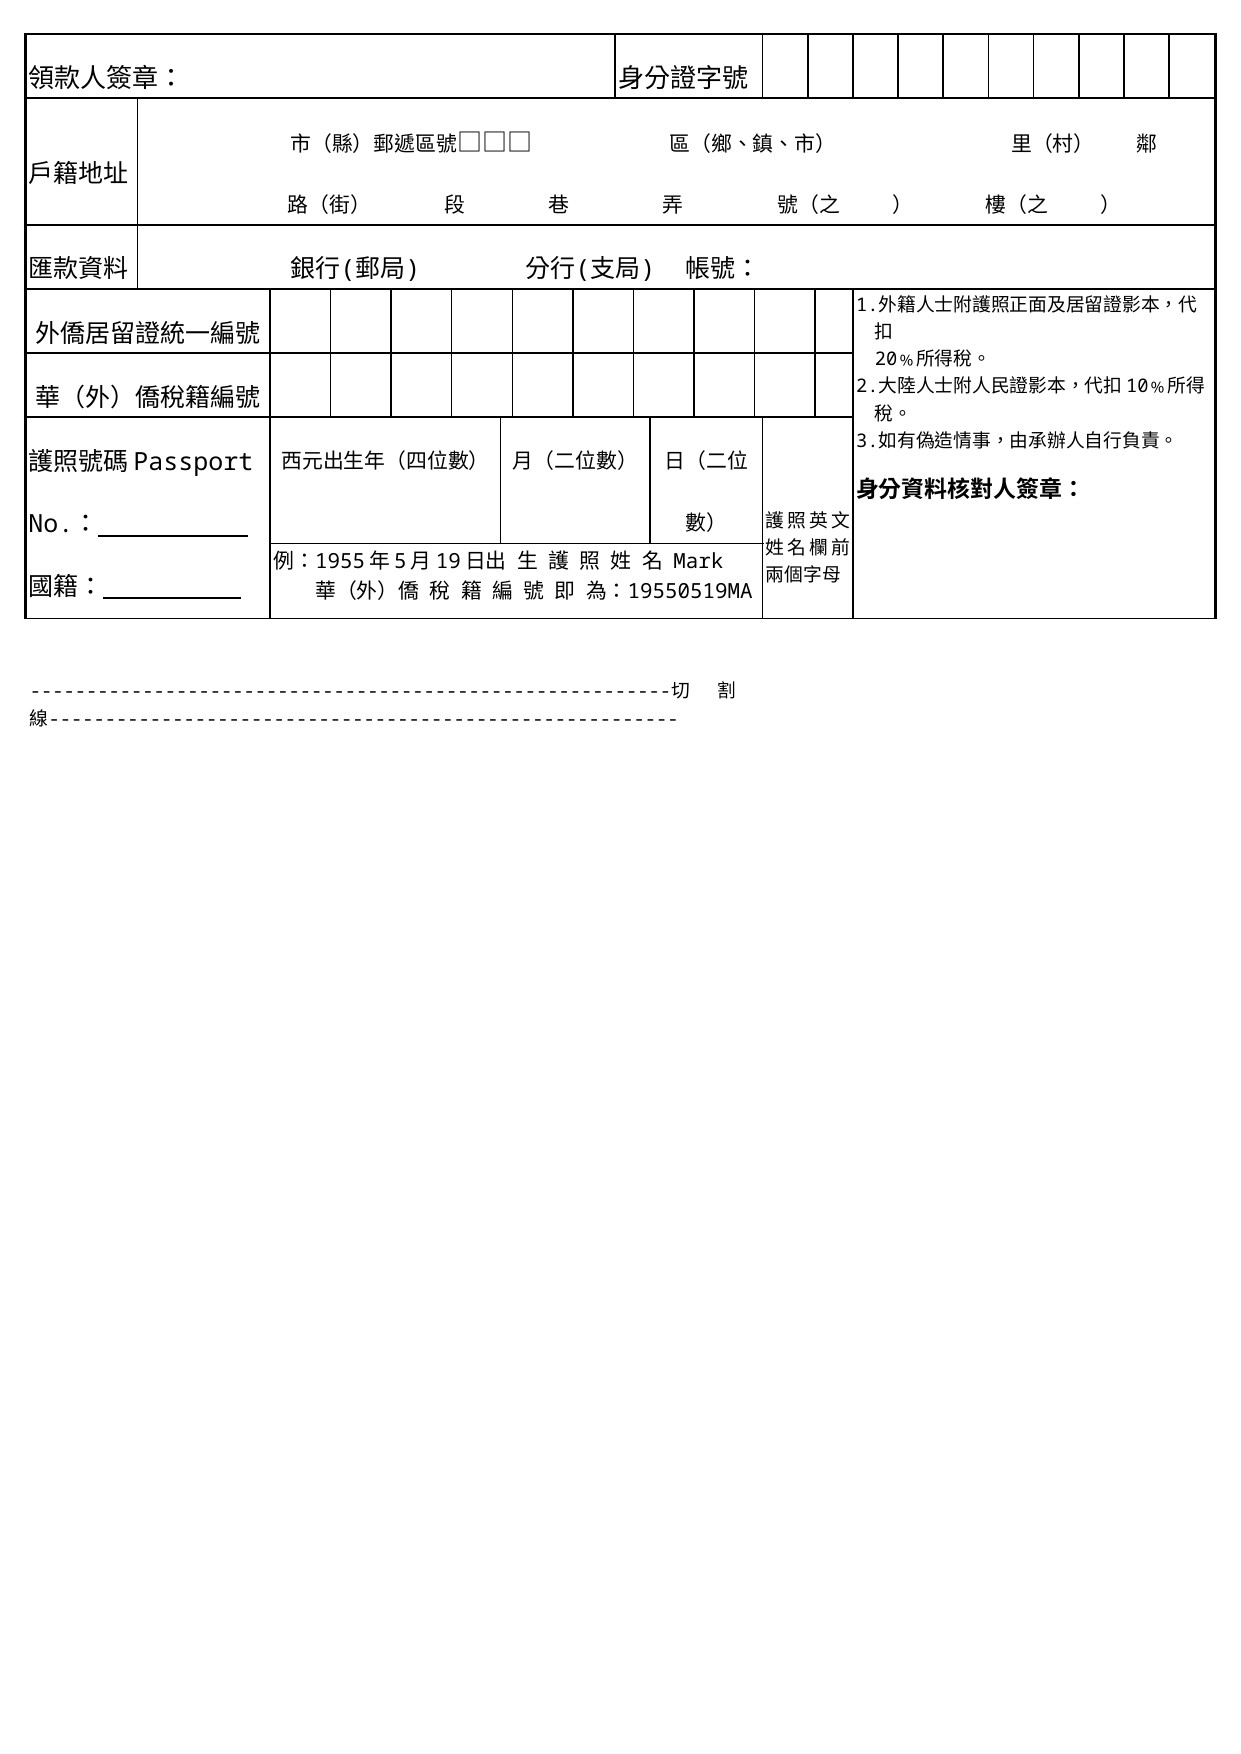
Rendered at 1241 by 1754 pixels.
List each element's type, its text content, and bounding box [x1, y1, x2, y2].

table_cell 外僑居留證統一編號 [27, 290, 269, 352]
table_cell [513, 354, 572, 416]
table_cell 西元出生年（四位數） [271, 418, 500, 543]
table_cell 例：1955年5月19日出 生 護 照 姓 名 Mark 華（外）僑 稅 籍 編 號 即 為：19550519MA [271, 544, 762, 618]
table_cell [1170, 35, 1214, 97]
table_cell [634, 354, 693, 416]
table_cell [989, 35, 1033, 97]
table_cell [331, 354, 390, 416]
table_cell [392, 354, 451, 416]
table_cell [755, 290, 814, 352]
table_cell [854, 35, 897, 97]
table_cell 市（縣）郵遞區號□□□ 區（鄉、鎮、市） 里（村） 鄰 路（街） 段 巷 弄 號（之 ） 樓（之 ） [138, 99, 1214, 224]
table_cell 護照號碼Passport No.： 國籍： [27, 418, 269, 618]
table_cell [899, 35, 942, 97]
table_cell [809, 35, 852, 97]
table_cell 銀行(郵局) 分行(支局) 帳號： [138, 226, 1214, 288]
table_cell [574, 290, 633, 352]
table_cell [452, 290, 512, 352]
table_cell 身分證字號 [616, 35, 762, 97]
table_cell [695, 354, 754, 416]
table_cell [1034, 35, 1078, 97]
table_cell 華（外）僑稅籍編號 [27, 354, 269, 416]
table_cell [763, 35, 807, 97]
table_cell [944, 35, 988, 97]
table_cell [695, 290, 754, 352]
table_cell 1.外籍人士附護照正面及居留證影本，代扣 20﹪所得稅。 2.大陸人士附人民證影本，代扣10﹪所得稅。 3.如有偽造情事，由承辦人自行負責。 身分資料核對人簽章： [854, 290, 1214, 618]
table_cell [1080, 35, 1123, 97]
table_cell [816, 290, 852, 352]
table_cell [755, 354, 814, 416]
table_cell [331, 290, 390, 352]
table_cell [271, 354, 330, 416]
table_cell [634, 290, 693, 352]
table_cell 戶籍地址 [27, 99, 137, 224]
table_cell [1125, 35, 1168, 97]
table_cell 月（二位數） [501, 418, 649, 543]
table_cell [392, 290, 451, 352]
table_cell [574, 354, 633, 416]
table_cell 領款人簽章： [27, 35, 614, 97]
table_cell [816, 354, 852, 416]
table_cell 日（二位數） [651, 418, 762, 543]
table_cell 匯款資料 [27, 226, 137, 288]
table_cell [271, 290, 330, 352]
table_cell [513, 290, 572, 352]
table_cell [452, 354, 512, 416]
table_cell 護照英文姓名欄前兩個字母 [763, 418, 852, 618]
text ---------------------------------------------------------切 割 線-------------------------------------------------------- [29, 676, 1211, 730]
